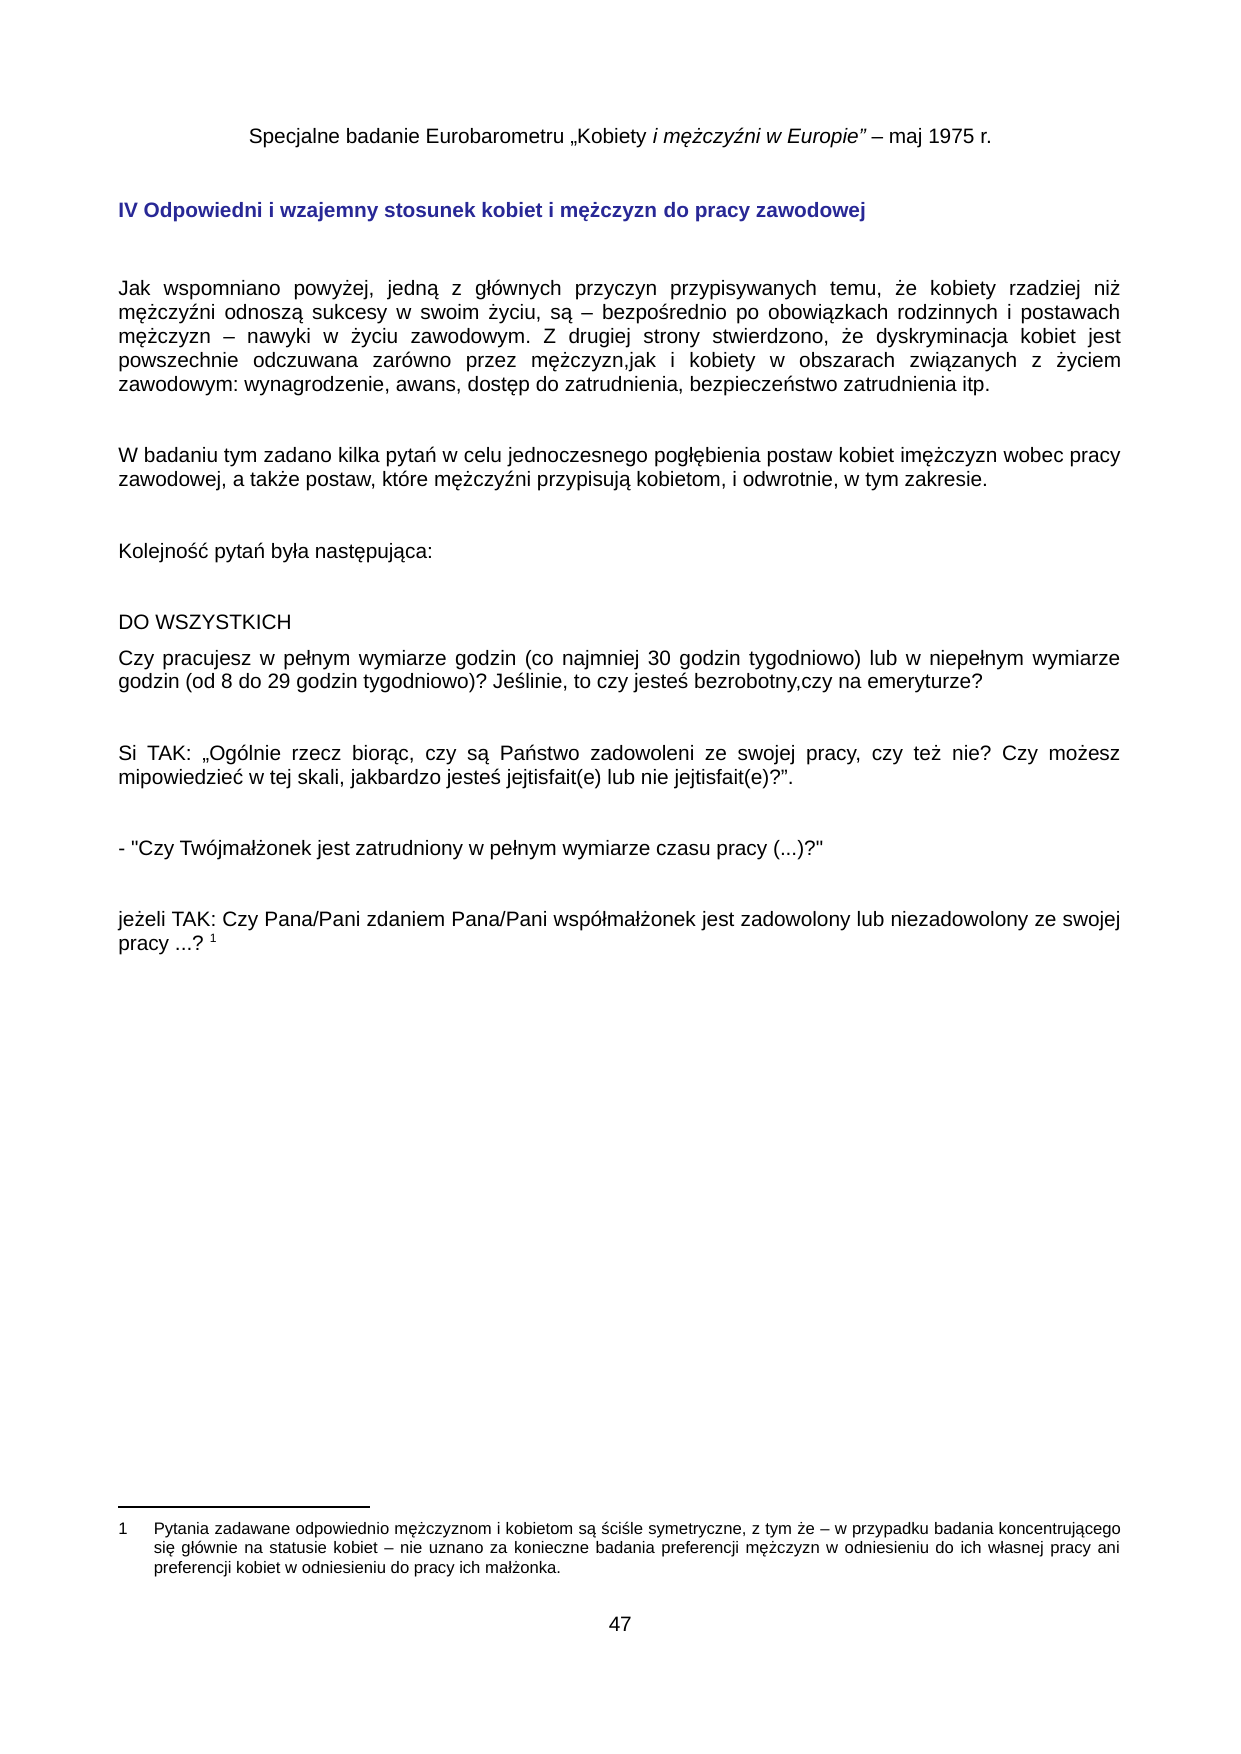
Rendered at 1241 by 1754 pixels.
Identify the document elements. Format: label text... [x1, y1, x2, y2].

subtitle IV Odpowiedni i wzajemny stosunek kobiet i mężczyzn do pracy zawodowej [118, 198, 1122, 222]
text Jak wspomniano powyżej, jedną z głównych przyczyn przypisywanych temu, że kobiety rzadziej niż mężczyźni odnoszą sukcesy w swoim życiu, są – bezpośrednio po obowiązkach rodzinnych i postawach mężczyzn – nawyki w życiu zawodowym. Z drugiej strony stwierdzono, że dyskryminacja kobiet jest powszechnie odczuwana zarówno przez mężczyzn,jak i kobiety w obszarach związanych z życiem zawodowym: wynagrodzenie, awans, dostęp do zatrudnienia, bezpieczeństwo zatrudnienia itp. [118, 276, 1122, 396]
text jeżeli TAK: Czy Pana/Pani zdaniem Pana/Pani współmałżonek jest zadowolony lub niezadowolony ze swojej pracy ...? [118, 907, 1122, 955]
text DO WSZYSTKICH [118, 610, 1122, 634]
text W badaniu tym zadano kilka pytań w celu jednoczesnego pogłębienia postaw kobiet imężczyzn wobec pracy zawodowej, a także postaw, które mężczyźni przypisują kobietom, i odwrotnie, w tym zakresie. [118, 443, 1122, 491]
text Kolejność pytań była następująca: [118, 538, 1122, 562]
text Si TAK: „Ogólnie rzecz biorąc, czy są Państwo zadowoleni ze swojej pracy, czy też nie? Czy możesz mipowiedzieć w tej skali, jakbardzo jesteś jejtisfait(e) lub nie jejtisfait(e)?”. [118, 741, 1122, 788]
text Pytania zadawane odpowiednio mężczyznom i kobietom są ściśle symetryczne, z tym że – w przypadku badania koncentrującego się głównie na statusie kobiet – nie uznano za konieczne badania preferencji mężczyzn w odniesieniu do ich własnej pracy ani preferencji kobiet w odniesieniu do pracy ich małżonka. [118, 1519, 1122, 1577]
text - "Czy Twójmałżonek jest zatrudniony w pełnym wymiarze czasu pracy (...)?" [118, 836, 1122, 860]
text Czy pracujesz w pełnym wymiarze godzin (co najmniej 30 godzin tygodniowo) lub w niepełnym wymiarze godzin (od 8 do 29 godzin tygodniowo)? Jeślinie, to czy jesteś bezrobotny,czy na emeryturze? [118, 645, 1122, 693]
